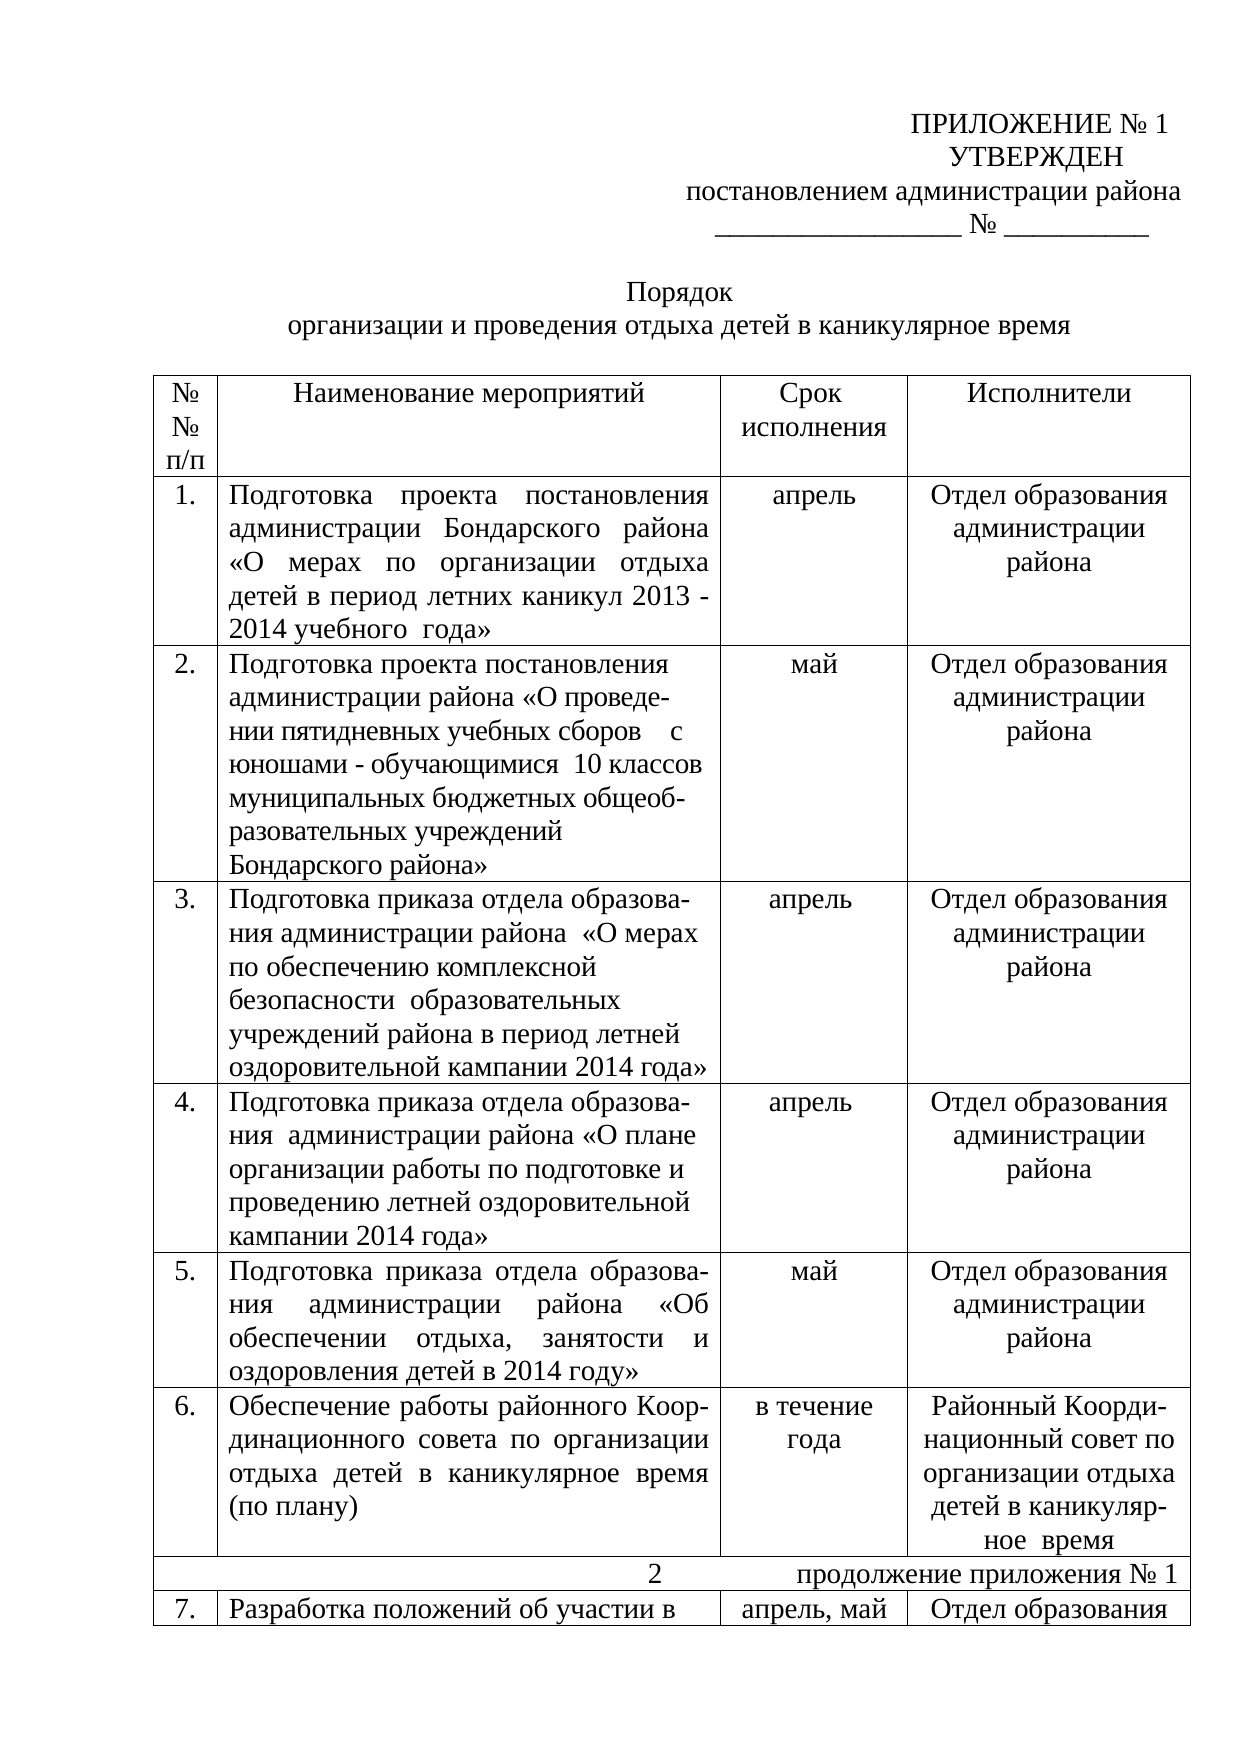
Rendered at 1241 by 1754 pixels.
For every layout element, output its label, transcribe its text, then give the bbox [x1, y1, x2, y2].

table_cell Подготовка приказа отдела образова-ния администрации района «Об обеспечении отдыха, занятости и оздоровления детей в 2014 году» [218, 1253, 720, 1387]
table_cell Отдел образования администрации района [908, 1084, 1190, 1252]
table_cell 5. [154, 1253, 217, 1387]
table_cell 2 продолжение приложения № 1 [154, 1557, 1190, 1590]
table_cell 3. [154, 882, 217, 1083]
table_header Срок исполнения [721, 376, 907, 476]
table_cell в течение года [721, 1388, 907, 1556]
text _________________ № __________ [177, 207, 1181, 240]
table_cell Подготовка приказа отдела образова- ния администрации района «О мерах по обеспечению комплексной безопасности образовательных учреждений района в период летней оздоровительной кампании 2014 года» [218, 882, 720, 1083]
table_cell май [721, 1253, 907, 1387]
table_cell Подготовка проекта постановления администрации Бондарского района «О мерах по организации отдыха детей в период летних каникул 2013 - 2014 учебного года» [218, 477, 720, 645]
table_cell 6. [154, 1388, 217, 1556]
text организации и проведения отдыха детей в каникулярное время [177, 307, 1181, 341]
table_header №№ п/п [154, 376, 217, 476]
table_cell май [721, 646, 907, 881]
table_header Наименование мероприятий [218, 376, 720, 476]
table_cell Обеспечение работы районного Коор-динационного совета по организации отдыха детей в каникулярное время (по плану) [218, 1388, 720, 1556]
table_cell 7. [154, 1591, 217, 1625]
table_cell 2. [154, 646, 217, 881]
table_header Исполнители [908, 376, 1190, 476]
table_cell апрель [721, 882, 907, 1083]
text Порядок [177, 274, 1181, 307]
text ПРИЛОЖЕНИЕ № 1 [177, 106, 1181, 140]
table_cell 1. [154, 477, 217, 645]
text постановлением администрации района [177, 173, 1181, 207]
table_cell Отдел образования администрации района [908, 1253, 1190, 1387]
table_cell Подготовка проекта постановления администрации района «О проведе-нии пятидневных учебных сборов с юношами - обучающимися 10 классов муниципальных бюджетных общеоб-разовательных учреждений Бондарского района» [218, 646, 720, 881]
table_cell Районный Коорди-национный совет по организации отдыха детей в каникуляр-ное время [908, 1388, 1190, 1556]
table_cell апрель [721, 1084, 907, 1252]
table_cell Отдел образования администрации района [908, 646, 1190, 881]
table_cell Отдел образования администрации района [908, 882, 1190, 1083]
table_cell 4. [154, 1084, 217, 1252]
table_cell апрель, май [721, 1591, 907, 1625]
table_cell Подготовка приказа отдела образова-ния администрации района «О плане организации работы по подготовке и проведению летней оздоровительной кампании 2014 года» [218, 1084, 720, 1252]
table_cell апрель [721, 477, 907, 645]
text УТВЕРЖДЕН [177, 140, 1181, 173]
table_cell Разработка положений об участии в [218, 1591, 720, 1625]
table_cell Отдел образования администрации района [908, 477, 1190, 645]
table_cell Отдел образования [908, 1591, 1190, 1625]
